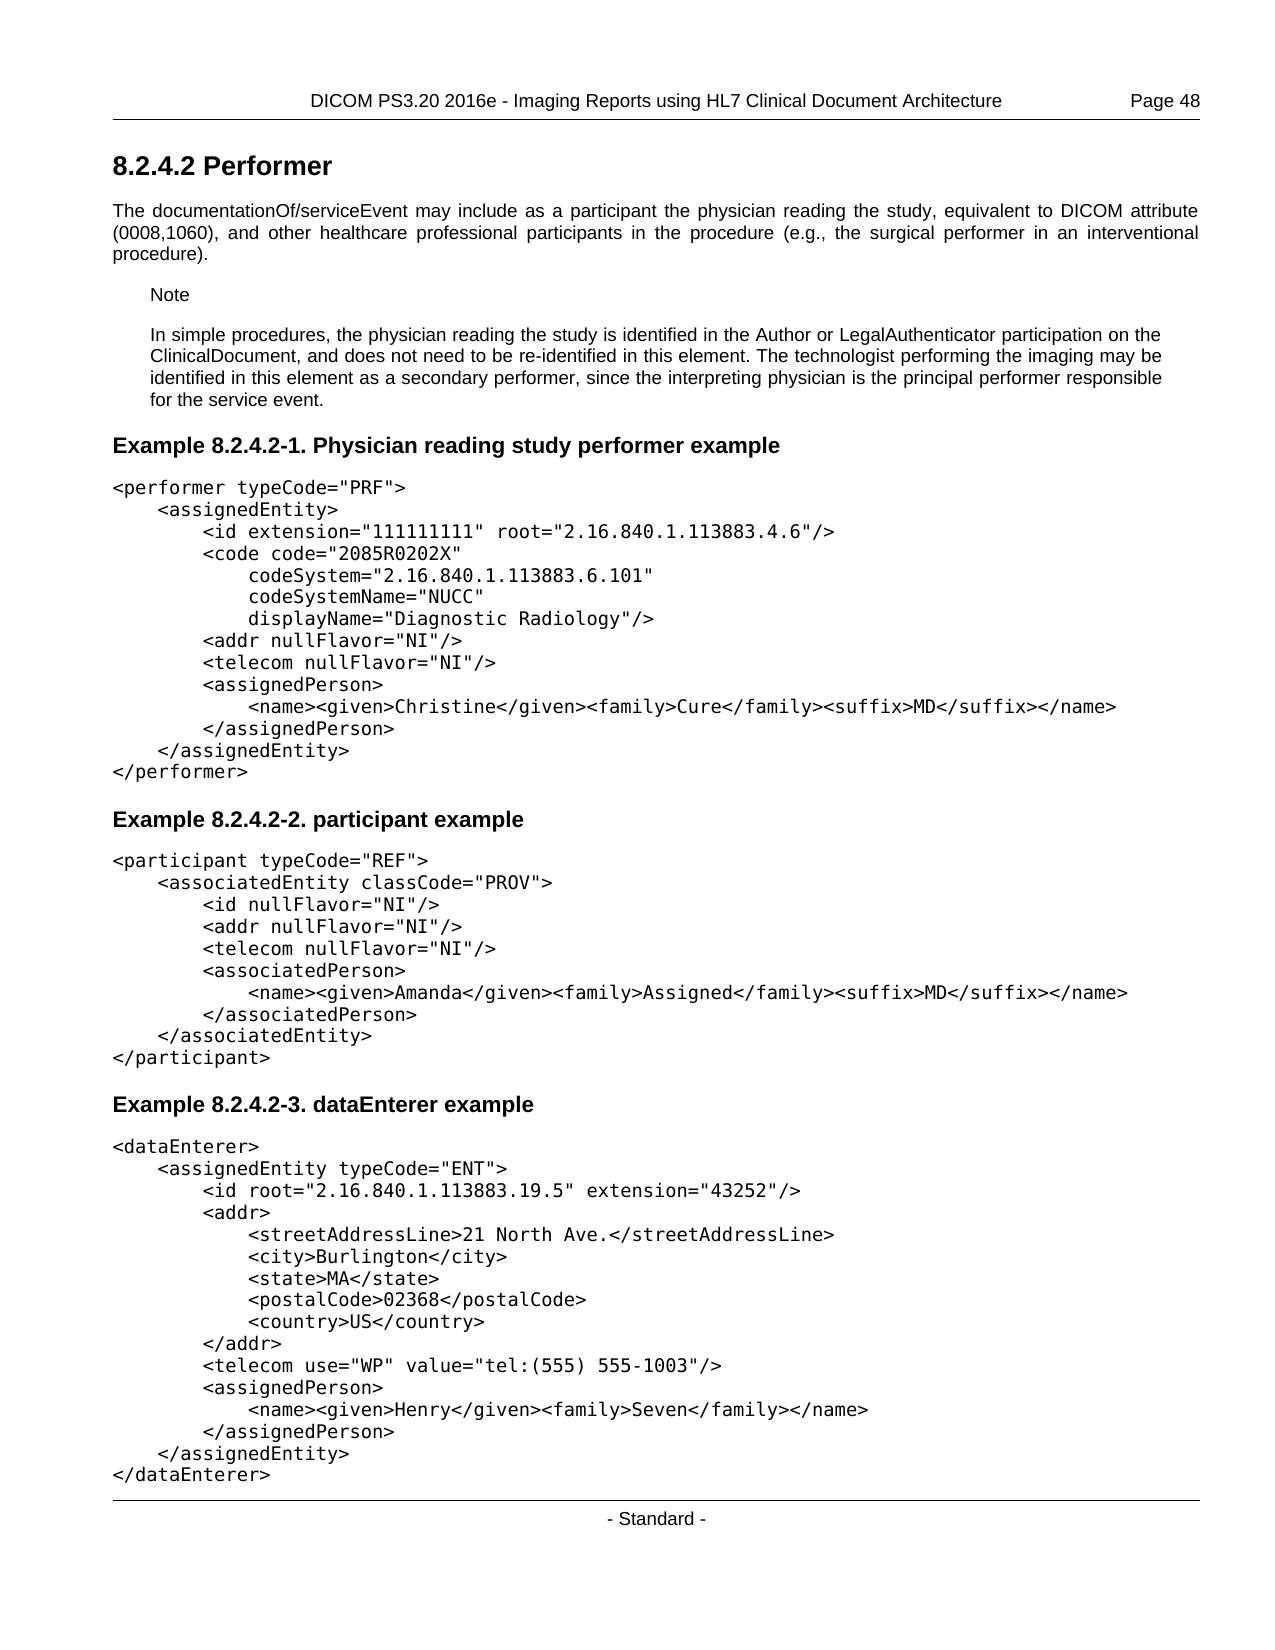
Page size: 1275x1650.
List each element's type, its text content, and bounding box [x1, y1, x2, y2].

text Example 8.2.4.2-3. dataEnterer example [112, 1092, 1200, 1117]
text <participant typeCode="REF"> <associatedEntity classCode="PROV"> <id nullFlavor="NI"/> <addr nullFlavor="NI"/> <telecom nullFlavor="NI"/> <associatedPerson> <name><given>Amanda</given><family>Assigned</family><suffix>MD</suffix></name> </associatedPerson> </associatedEntity> </participant> [112, 850, 1200, 1069]
text <performer typeCode="PRF"> <assignedEntity> <id extension="111111111" root="2.16.840.1.113883.4.6"/> <code code="2085R0202X" codeSystem="2.16.840.1.113883.6.101" codeSystemName="NUCC" displayName="Diagnostic Radiology"/> <addr nullFlavor="NI"/> <telecom nullFlavor="NI"/> <assignedPerson> <name><given>Christine</given><family>Cure</family><suffix>MD</suffix></name> </assignedPerson> </assignedEntity> </performer> [112, 477, 1200, 783]
text 8.2.4.2 Performer [112, 150, 1200, 181]
text Example 8.2.4.2-2. participant example [112, 806, 1200, 832]
text <dataEnterer> <assignedEntity typeCode="ENT"> <id root="2.16.840.1.113883.19.5" extension="43252"/> <addr> <streetAddressLine>21 North Ave.</streetAddressLine> <city>Burlington</city> <state>MA</state> <postalCode>02368</postalCode> <country>US</country> </addr> <telecom use="WP" value="tel:(555) 555-1003"/> <assignedPerson> <name><given>Henry</given><family>Seven</family></name> </assignedPerson> </assignedEntity> </dataEnterer> [112, 1136, 1200, 1486]
text The documentationOf/serviceEvent may include as a participant the physician reading the study, equivalent to DICOM attribute (0008,1060), and other healthcare professional participants in the procedure (e.g., the surgical performer in an interventional procedure). [112, 200, 1200, 265]
text Example 8.2.4.2-1. Physician reading study performer example [112, 432, 1200, 458]
text Note [150, 283, 1162, 305]
text In simple procedures, the physician reading the study is identified in the Author or LegalAuthenticator participation on the ClinicalDocument, and does not need to be re-identified in this element. The technologist performing the imaging may be identified in this element as a secondary performer, since the interpreting physician is the principal performer responsible for the service event. [150, 324, 1162, 410]
